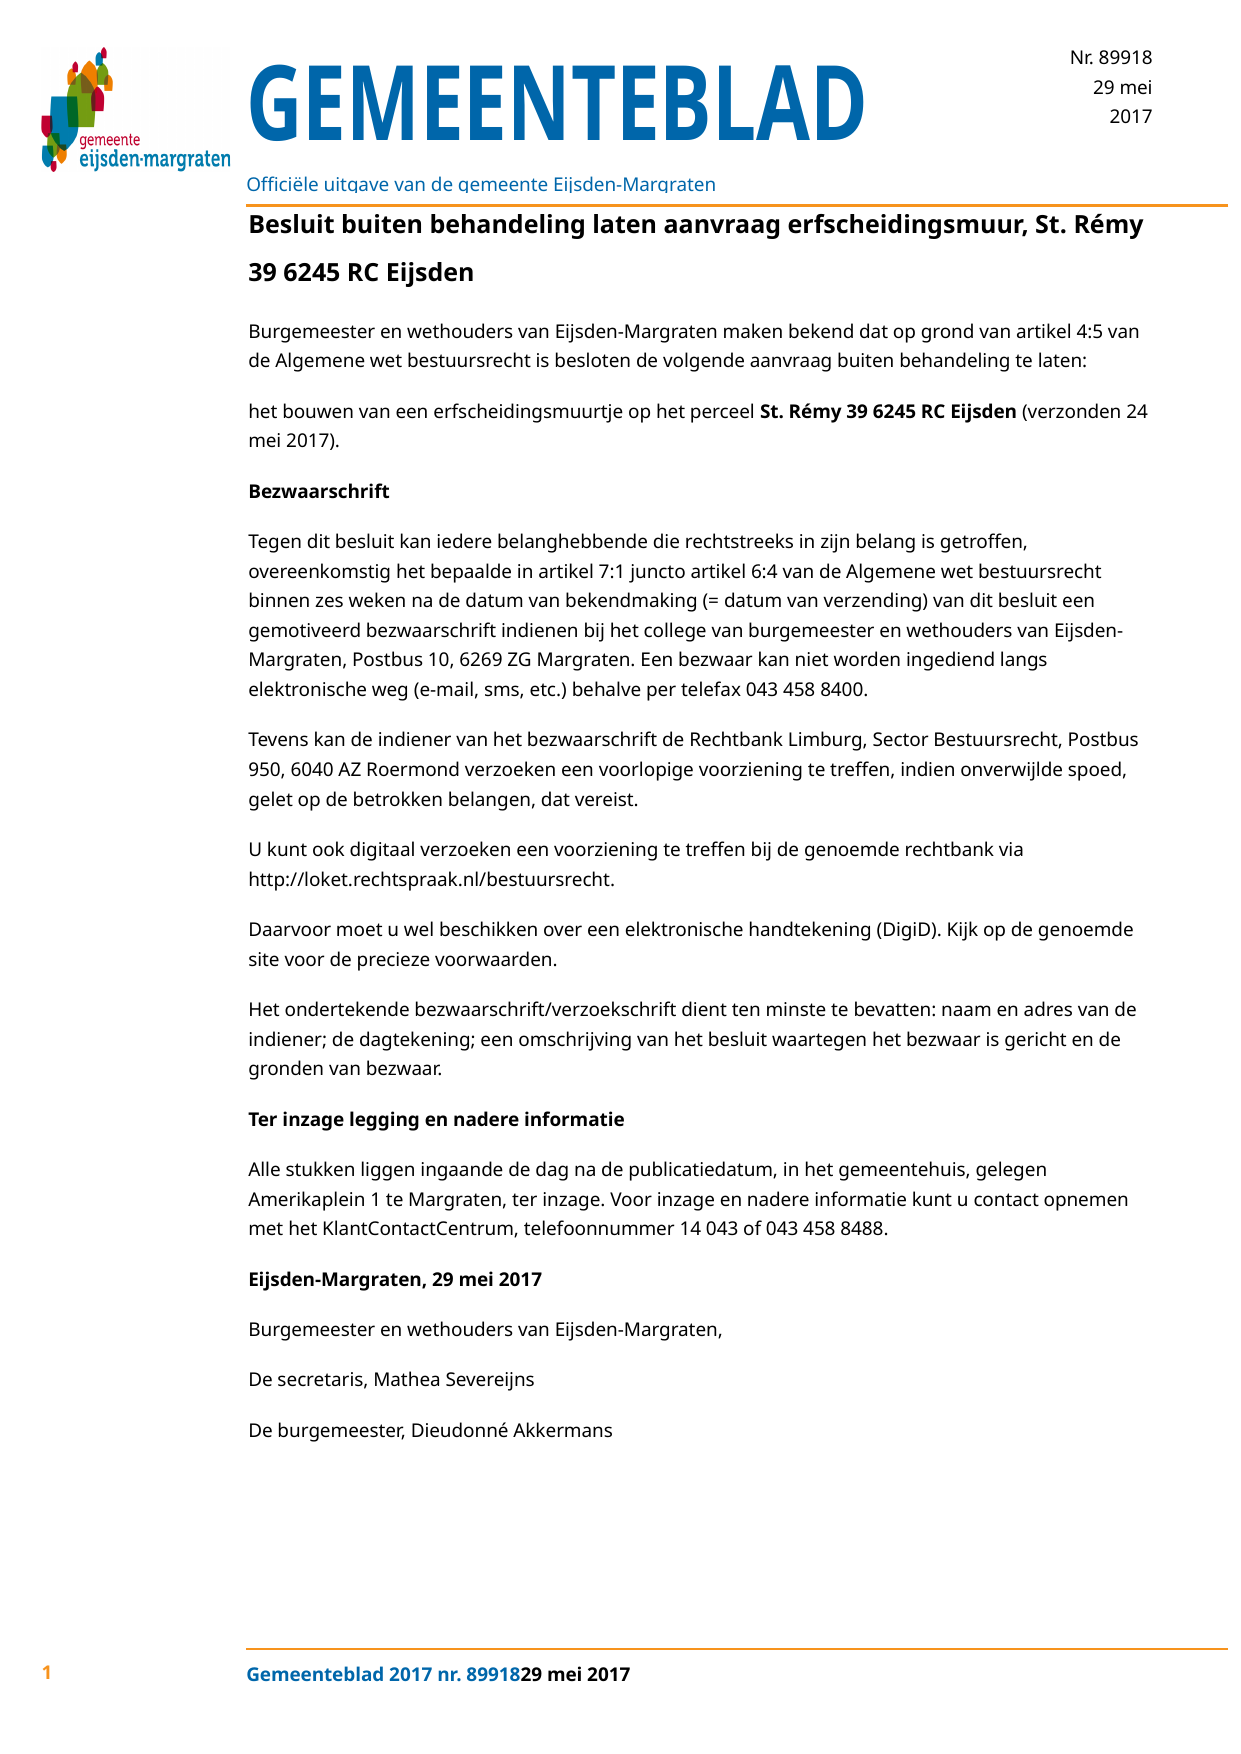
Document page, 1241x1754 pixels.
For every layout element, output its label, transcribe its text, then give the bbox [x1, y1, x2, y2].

text Besluit buiten behandeling laten aanvraag erfscheidingsmuur, St. Rémy 39 6245 RC Eijsden [248, 207, 1152, 288]
text Burgemeester en wethouders van Eijsden-Margraten, [248, 1316, 1152, 1342]
text Tevens kan de indiener van het bezwaarschrift de Rechtbank Limburg, Sector Bestuursrecht, Postbus 950, 6040 AZ Roermond verzoeken een voorlopige voorziening te treffen, indien onverwijlde spoed, gelet op de betrokken belangen, dat vereist. [248, 727, 1152, 812]
picture [41, 47, 231, 172]
text Daarvoor moet u wel beschikken over een elektronische handtekening (DigiD). Kijk op de genoemde site voor de precieze voorwaarden. [248, 916, 1152, 972]
text Bezwaarschrift [248, 478, 1152, 504]
text De secretaris, Mathea Severeijns [248, 1367, 1152, 1392]
text Burgemeester en wethouders van Eijsden-Margraten maken bekend dat op grond van artikel 4:5 van de Algemene wet bestuursrecht is besloten de volgende aanvraag buiten behandeling te laten: [248, 318, 1152, 373]
text Alle stukken liggen ingaande de dag na de publicatiedatum, in het gemeentehuis, gelegen Amerikaplein 1 te Margraten, ter inzage. Voor inzage en nadere informatie kunt u contact opnemen met het KlantContactCentrum, telefoonnummer 14 043 of 043 458 8488. [248, 1156, 1152, 1241]
text Ter inzage legging en nadere informatie [248, 1106, 1152, 1132]
text het bouwen van een erfscheidingsmuurtje op het perceel St. Rémy 39 6245 RC Eijsden (verzonden 24 mei 2017). [248, 398, 1152, 453]
text U kunt ook digitaal verzoeken een voorziening te treffen bij de genoemde rechtbank via http://loket.rechtspraak.nl/bestuursrecht. [248, 836, 1152, 892]
text Eijsden-Margraten, 29 mei 2017 [248, 1266, 1152, 1292]
text De burgemeester, Dieudonné Akkermans [248, 1417, 1152, 1443]
text Tegen dit besluit kan iedere belanghebbende die rechtstreeks in zijn belang is getroffen, overeenkomstig het bepaalde in artikel 7:1 juncto artikel 6:4 van de Algemene wet bestuursrecht binnen zes weken na de datum van bekendmaking (= datum van verzending) van dit besluit een gemotiveerd bezwaarschrift indienen bij het college van burgemeester en wethouders van Eijsden-Margraten, Postbus 10, 6269 ZG Margraten. Een bezwaar kan niet worden ingediend langs elektronische weg (e-mail, sms, etc.) behalve per telefax 043 458 8400. [248, 528, 1152, 702]
text Het ondertekende bezwaarschrift/verzoekschrift dient ten minste te bevatten: naam en adres van de indiener; de dagtekening; een omschrijving van het besluit waartegen het bezwaar is gericht en de gronden van bezwaar. [248, 996, 1152, 1081]
